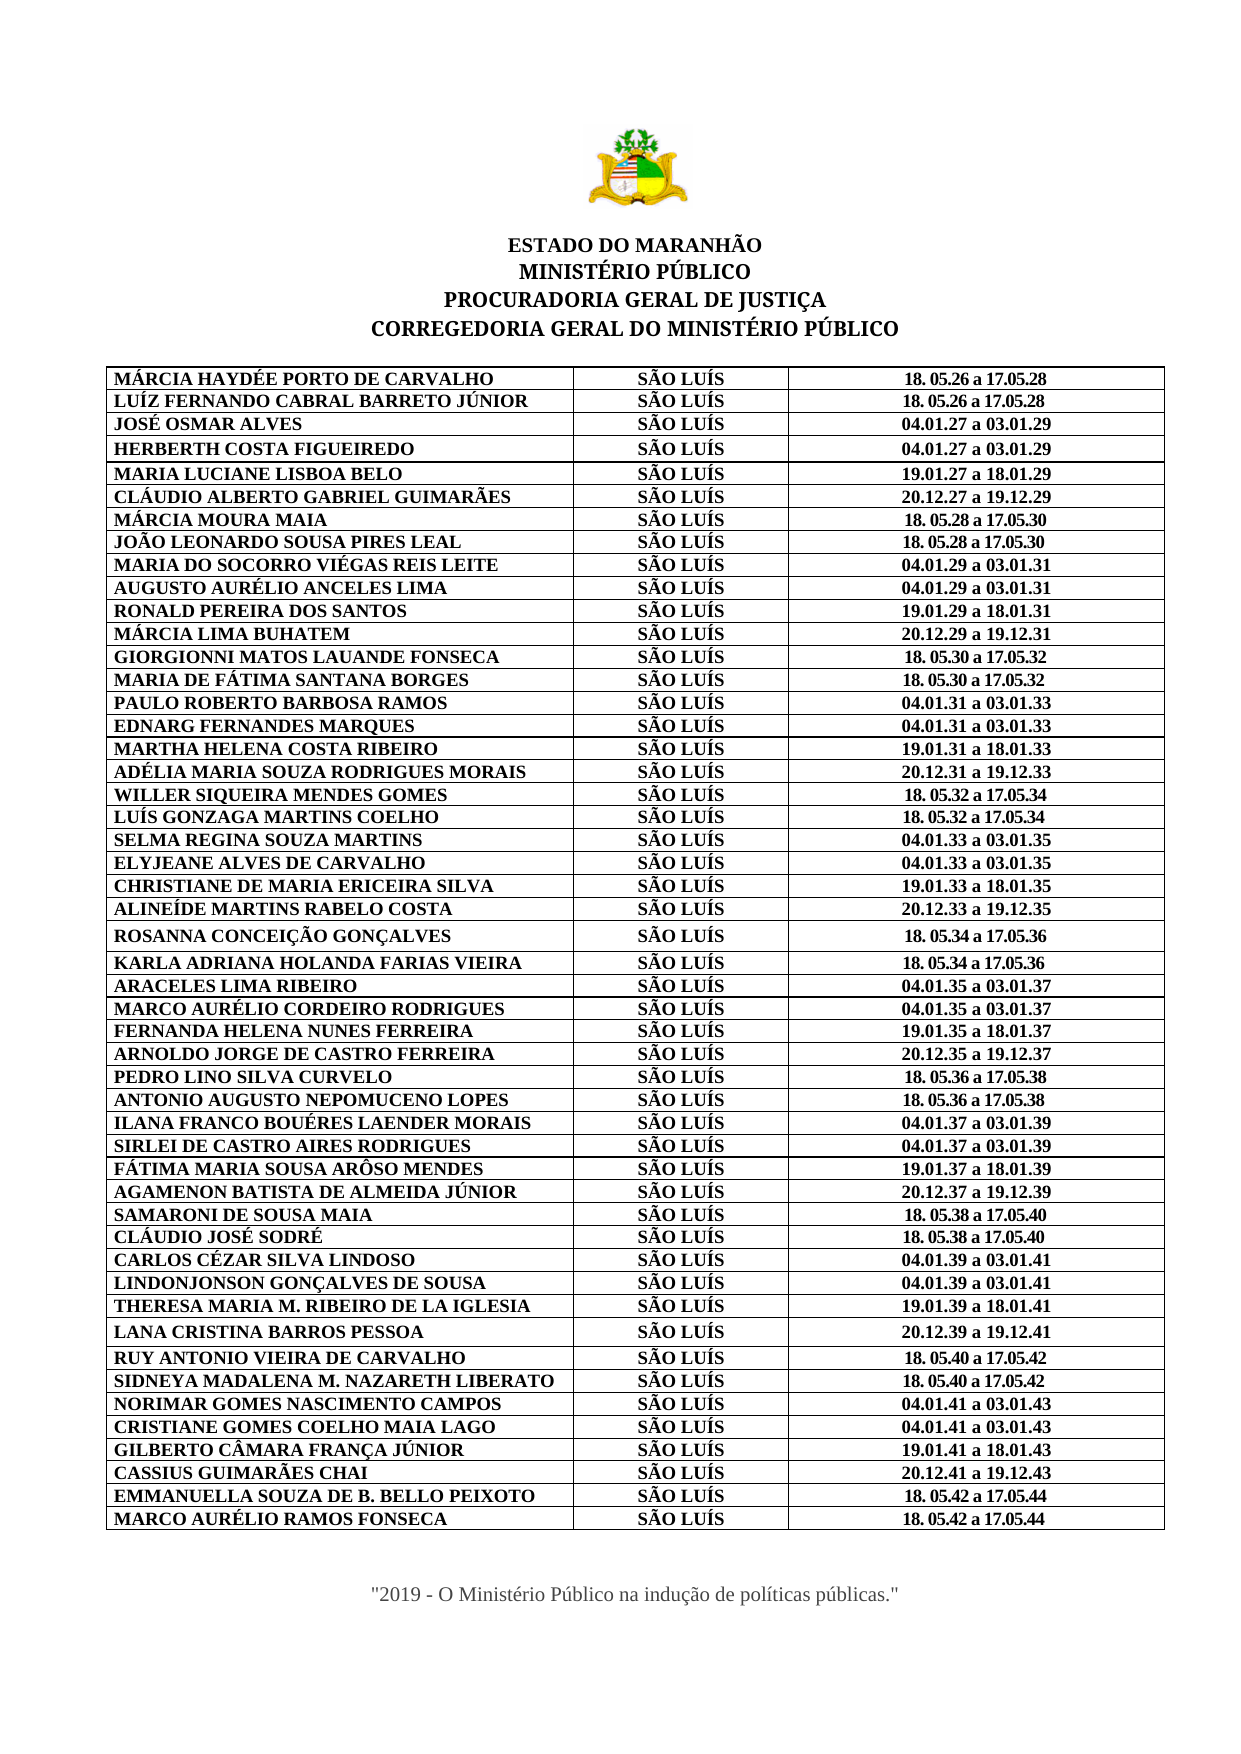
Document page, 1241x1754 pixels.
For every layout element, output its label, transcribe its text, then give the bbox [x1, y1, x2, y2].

table_cell 04.01.31 a 03.01.33 [789, 692, 1164, 713]
table_cell 20.12.27 a 19.12.29 [789, 485, 1164, 507]
table_cell SÃO LUÍS [574, 1043, 788, 1065]
table_cell ANTONIO AUGUSTO NEPOMUCENO LOPES [107, 1089, 573, 1111]
table_cell SÃO LUÍS [574, 1112, 788, 1134]
table_cell MARIA LUCIANE LISBOA BELO [107, 463, 573, 484]
table_cell SAMARONI DE SOUSA MAIA [107, 1203, 573, 1225]
table_cell 18. 05.34 a 17.05.36 [789, 952, 1164, 973]
table_cell SÃO LUÍS [574, 898, 788, 920]
table_cell FERNANDA HELENA NUNES FERREIRA [107, 1020, 573, 1042]
table_cell 19.01.41 a 18.01.43 [789, 1439, 1164, 1460]
table_cell SÃO LUÍS [574, 1272, 788, 1294]
table_cell 20.12.41 a 19.12.43 [789, 1461, 1164, 1483]
table_cell SÃO LUÍS [574, 646, 788, 668]
table_cell 20.12.37 a 19.12.39 [789, 1180, 1164, 1202]
table_cell MARCO AURÉLIO CORDEIRO RODRIGUES [107, 998, 573, 1019]
table_cell 18. 05.42 a 17.05.44 [789, 1484, 1164, 1506]
table_cell SÃO LUÍS [574, 554, 788, 576]
table_cell SÃO LUÍS [574, 390, 788, 412]
table_cell 04.01.29 a 03.01.31 [789, 577, 1164, 599]
table_cell ARACELES LIMA RIBEIRO [107, 975, 573, 996]
table_cell 18. 05.38 a 17.05.40 [789, 1226, 1164, 1248]
table_cell SELMA REGINA SOUZA MARTINS [107, 829, 573, 851]
table_cell SÃO LUÍS [574, 921, 788, 951]
table_cell WILLER SIQUEIRA MENDES GOMES [107, 783, 573, 805]
table_cell MARCO AURÉLIO RAMOS FONSECA [107, 1507, 573, 1529]
table_cell SÃO LUÍS [574, 1484, 788, 1506]
table_cell 20.12.35 a 19.12.37 [789, 1043, 1164, 1065]
table_cell SÃO LUÍS [574, 508, 788, 530]
table_cell SÃO LUÍS [574, 692, 788, 713]
table_cell 18. 05.40 a 17.05.42 [789, 1370, 1164, 1392]
table_cell JOSÉ OSMAR ALVES [107, 413, 573, 435]
table_cell 19.01.39 a 18.01.41 [789, 1295, 1164, 1317]
table_cell SÃO LUÍS [574, 1158, 788, 1179]
table_cell 04.01.37 a 03.01.39 [789, 1135, 1164, 1156]
table_cell SIRLEI DE CASTRO AIRES RODRIGUES [107, 1135, 573, 1156]
table_cell KARLA ADRIANA HOLANDA FARIAS VIEIRA [107, 952, 573, 973]
table_cell HERBERTH COSTA FIGUEIREDO [107, 436, 573, 461]
table_cell 04.01.29 a 03.01.31 [789, 554, 1164, 576]
table_cell 04.01.39 a 03.01.41 [789, 1272, 1164, 1294]
table_cell 04.01.41 a 03.01.43 [789, 1416, 1164, 1437]
table_cell EMMANUELLA SOUZA DE B. BELLO PEIXOTO [107, 1484, 573, 1506]
table_cell RUY ANTONIO VIEIRA DE CARVALHO [107, 1347, 573, 1369]
table_cell THERESA MARIA M. RIBEIRO DE LA IGLESIA [107, 1295, 573, 1317]
table_cell 20.12.33 a 19.12.35 [789, 898, 1164, 920]
table_cell GILBERTO CÂMARA FRANÇA JÚNIOR [107, 1439, 573, 1460]
table_cell ADÉLIA MARIA SOUZA RODRIGUES MORAIS [107, 760, 573, 782]
table_cell SÃO LUÍS [574, 600, 788, 622]
table_cell SÃO LUÍS [574, 1393, 788, 1414]
table_cell 18. 05.28 a 17.05.30 [789, 531, 1164, 553]
table_cell 04.01.39 a 03.01.41 [789, 1249, 1164, 1271]
table_cell SIDNEYA MADALENA M. NAZARETH LIBERATO [107, 1370, 573, 1392]
table_cell ALINEÍDE MARTINS RABELO COSTA [107, 898, 573, 920]
table_cell LUÍS GONZAGA MARTINS COELHO [107, 806, 573, 828]
table_cell 19.01.33 a 18.01.35 [789, 875, 1164, 897]
table_cell 18. 05.28 a 17.05.30 [789, 508, 1164, 530]
table_cell CHRISTIANE DE MARIA ERICEIRA SILVA [107, 875, 573, 897]
table_cell 19.01.35 a 18.01.37 [789, 1020, 1164, 1042]
table_cell ELYJEANE ALVES DE CARVALHO [107, 852, 573, 874]
table_cell SÃO LUÍS [574, 806, 788, 828]
table_cell SÃO LUÍS [574, 436, 788, 461]
table_cell SÃO LUÍS [574, 1020, 788, 1042]
table_cell 18. 05.32 a 17.05.34 [789, 783, 1164, 805]
table_cell SÃO LUÍS [574, 715, 788, 736]
table_cell SÃO LUÍS [574, 1370, 788, 1392]
table_cell FÁTIMA MARIA SOUSA ARÔSO MENDES [107, 1158, 573, 1179]
table_cell LUÍZ FERNANDO CABRAL BARRETO JÚNIOR [107, 390, 573, 412]
table_cell 04.01.27 a 03.01.29 [789, 436, 1164, 461]
table_cell CRISTIANE GOMES COELHO MAIA LAGO [107, 1416, 573, 1437]
table_cell ARNOLDO JORGE DE CASTRO FERREIRA [107, 1043, 573, 1065]
table_cell NORIMAR GOMES NASCIMENTO CAMPOS [107, 1393, 573, 1414]
table_cell 18. 05.40 a 17.05.42 [789, 1347, 1164, 1369]
table_cell 04.01.35 a 03.01.37 [789, 975, 1164, 996]
table_cell PAULO ROBERTO BARBOSA RAMOS [107, 692, 573, 713]
table_cell CLÁUDIO JOSÉ SODRÉ [107, 1226, 573, 1248]
table_cell CASSIUS GUIMARÃES CHAI [107, 1461, 573, 1483]
table_cell MÁRCIA HAYDÉE PORTO DE CARVALHO [107, 368, 573, 389]
table_cell SÃO LUÍS [574, 783, 788, 805]
table_cell 20.12.29 a 19.12.31 [789, 623, 1164, 645]
table_cell 04.01.27 a 03.01.29 [789, 413, 1164, 435]
table_cell AUGUSTO AURÉLIO ANCELES LIMA [107, 577, 573, 599]
table_cell JOÃO LEONARDO SOUSA PIRES LEAL [107, 531, 573, 553]
table_cell SÃO LUÍS [574, 368, 788, 389]
table_cell 19.01.31 a 18.01.33 [789, 738, 1164, 759]
table_cell MÁRCIA MOURA MAIA [107, 508, 573, 530]
table_cell 18. 05.42 a 17.05.44 [789, 1507, 1164, 1529]
table_cell CARLOS CÉZAR SILVA LINDOSO [107, 1249, 573, 1271]
table_cell 04.01.31 a 03.01.33 [789, 715, 1164, 736]
table_cell AGAMENON BATISTA DE ALMEIDA JÚNIOR [107, 1180, 573, 1202]
table_cell SÃO LUÍS [574, 577, 788, 599]
table_cell SÃO LUÍS [574, 829, 788, 851]
table_cell 04.01.35 a 03.01.37 [789, 998, 1164, 1019]
table_cell SÃO LUÍS [574, 1439, 788, 1460]
table_cell SÃO LUÍS [574, 998, 788, 1019]
table_cell PEDRO LINO SILVA CURVELO [107, 1066, 573, 1088]
table_cell SÃO LUÍS [574, 952, 788, 973]
table_cell SÃO LUÍS [574, 1066, 788, 1088]
table_cell SÃO LUÍS [574, 875, 788, 897]
table_cell 19.01.27 a 18.01.29 [789, 463, 1164, 484]
table_cell LANA CRISTINA BARROS PESSOA [107, 1318, 573, 1346]
table_cell 18. 05.38 a 17.05.40 [789, 1203, 1164, 1225]
table_cell MARTHA HELENA COSTA RIBEIRO [107, 738, 573, 759]
table_cell ILANA FRANCO BOUÉRES LAENDER MORAIS [107, 1112, 573, 1134]
table_cell SÃO LUÍS [574, 623, 788, 645]
table_cell 20.12.31 a 19.12.33 [789, 760, 1164, 782]
table_cell SÃO LUÍS [574, 760, 788, 782]
table_cell SÃO LUÍS [574, 1089, 788, 1111]
table_cell 18. 05.32 a 17.05.34 [789, 806, 1164, 828]
table_cell MARIA DE FÁTIMA SANTANA BORGES [107, 669, 573, 691]
table_cell EDNARG FERNANDES MARQUES [107, 715, 573, 736]
table_cell SÃO LUÍS [574, 738, 788, 759]
table_cell 18. 05.30 a 17.05.32 [789, 669, 1164, 691]
table_cell ROSANNA CONCEIÇÃO GONÇALVES [107, 921, 573, 951]
table_cell 18. 05.36 a 17.05.38 [789, 1089, 1164, 1111]
table_cell 04.01.33 a 03.01.35 [789, 852, 1164, 874]
table_cell 04.01.37 a 03.01.39 [789, 1112, 1164, 1134]
table_cell 20.12.39 a 19.12.41 [789, 1318, 1164, 1346]
table_cell SÃO LUÍS [574, 1226, 788, 1248]
table_cell SÃO LUÍS [574, 1203, 788, 1225]
table_cell RONALD PEREIRA DOS SANTOS [107, 600, 573, 622]
table_cell SÃO LUÍS [574, 1135, 788, 1156]
table_cell 19.01.29 a 18.01.31 [789, 600, 1164, 622]
table_cell 18. 05.30 a 17.05.32 [789, 646, 1164, 668]
table_cell SÃO LUÍS [574, 1318, 788, 1346]
table_cell SÃO LUÍS [574, 1249, 788, 1271]
table_cell GIORGIONNI MATOS LAUANDE FONSECA [107, 646, 573, 668]
table_cell SÃO LUÍS [574, 1347, 788, 1369]
table_cell SÃO LUÍS [574, 1416, 788, 1437]
table_cell SÃO LUÍS [574, 413, 788, 435]
table_cell MÁRCIA LIMA BUHATEM [107, 623, 573, 645]
table_cell 18. 05.26 a 17.05.28 [789, 390, 1164, 412]
table_cell 18. 05.26 a 17.05.28 [789, 368, 1164, 389]
table_cell SÃO LUÍS [574, 485, 788, 507]
table_cell SÃO LUÍS [574, 1295, 788, 1317]
table_cell SÃO LUÍS [574, 975, 788, 996]
table_cell LINDONJONSON GONÇALVES DE SOUSA [107, 1272, 573, 1294]
table_cell SÃO LUÍS [574, 531, 788, 553]
table_cell SÃO LUÍS [574, 1507, 788, 1529]
table_cell SÃO LUÍS [574, 463, 788, 484]
table_cell CLÁUDIO ALBERTO GABRIEL GUIMARÃES [107, 485, 573, 507]
table_cell 18. 05.34 a 17.05.36 [789, 921, 1164, 951]
table_cell 04.01.41 a 03.01.43 [789, 1393, 1164, 1414]
table_cell SÃO LUÍS [574, 1461, 788, 1483]
table_cell MARIA DO SOCORRO VIÉGAS REIS LEITE [107, 554, 573, 576]
table_cell SÃO LUÍS [574, 669, 788, 691]
table_cell 19.01.37 a 18.01.39 [789, 1158, 1164, 1179]
table_cell SÃO LUÍS [574, 852, 788, 874]
table_cell 04.01.33 a 03.01.35 [789, 829, 1164, 851]
table_cell 18. 05.36 a 17.05.38 [789, 1066, 1164, 1088]
table_cell SÃO LUÍS [574, 1180, 788, 1202]
